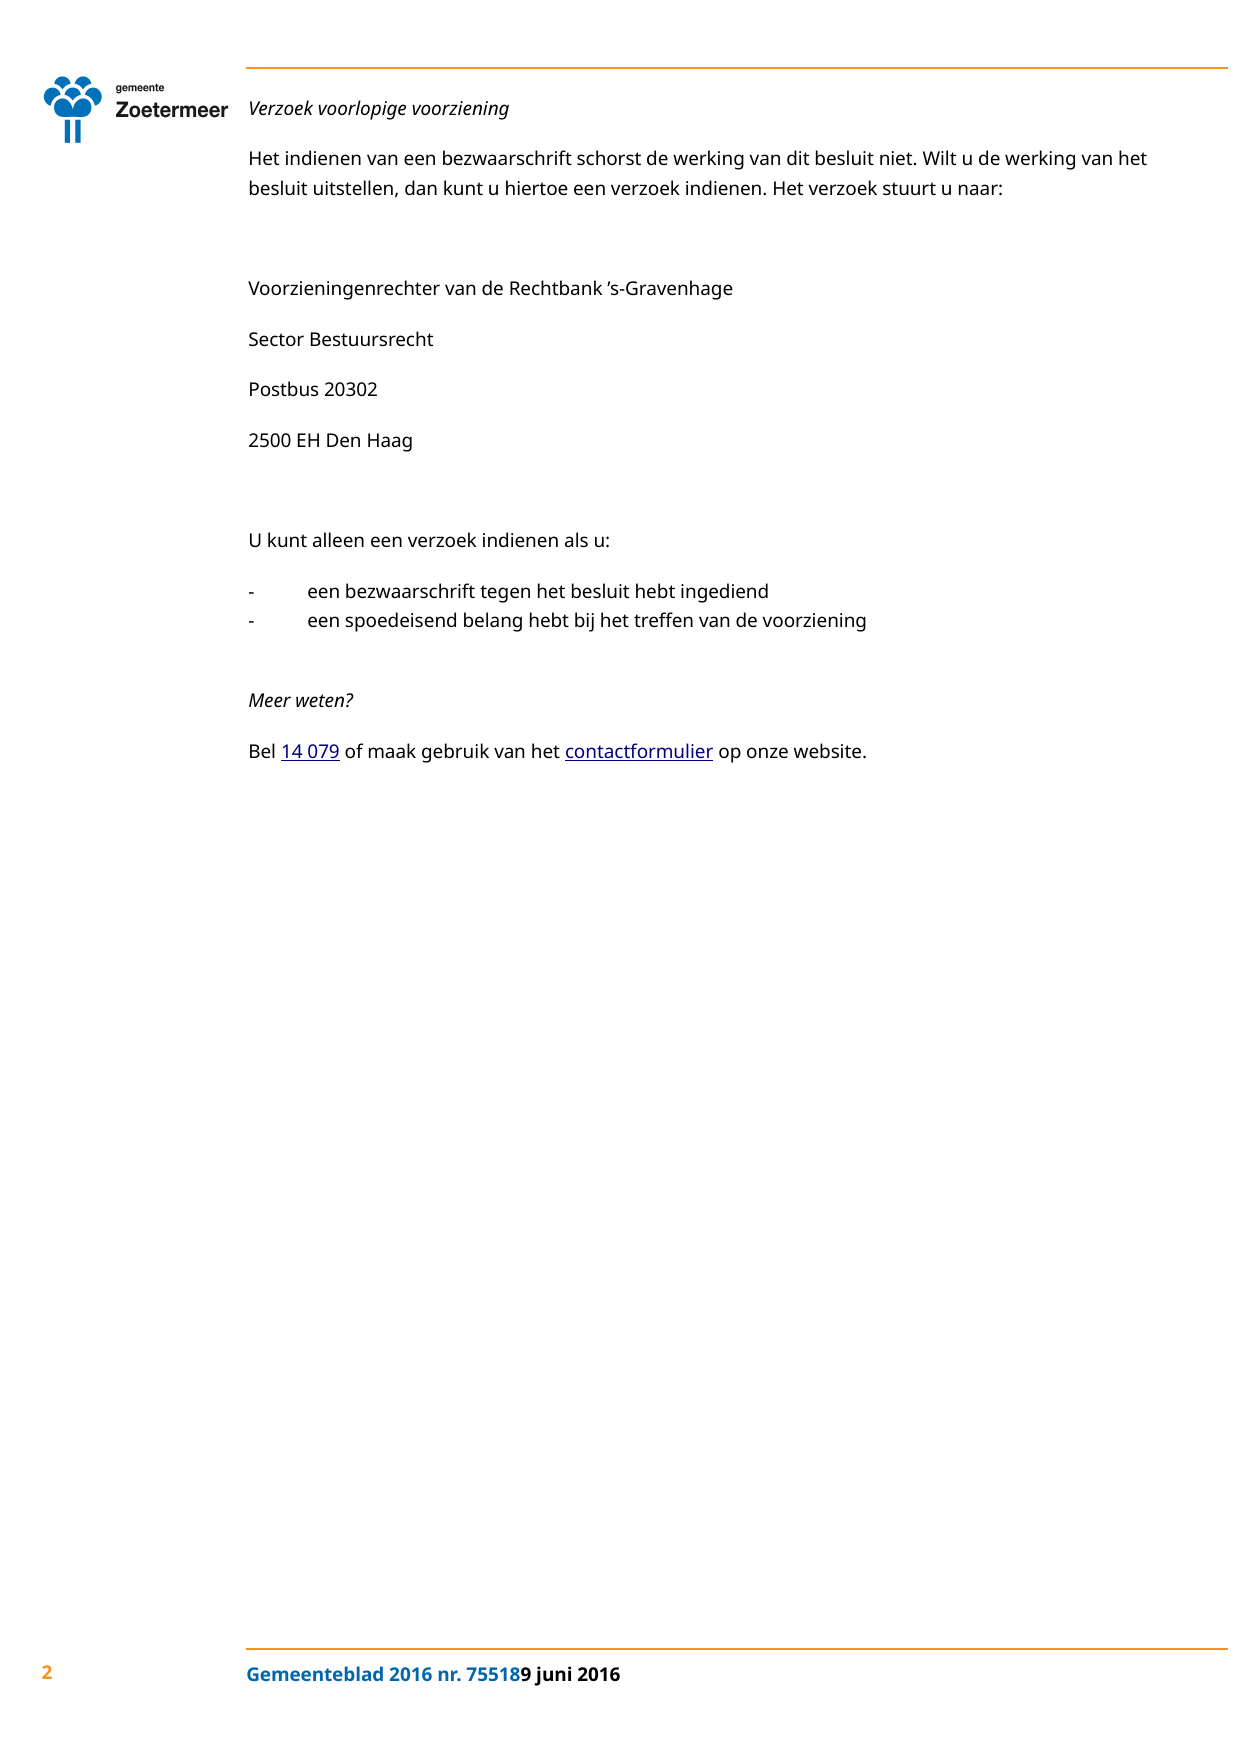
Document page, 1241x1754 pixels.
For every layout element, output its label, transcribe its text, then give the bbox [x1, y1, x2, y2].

text Verzoek voorlopige voorziening [248, 95, 1152, 121]
picture [41, 47, 231, 172]
text Het indienen van een bezwaarschrift schorst de werking van dit besluit niet. Wilt u de werking van het besluit uitstellen, dan kunt u hiertoe een verzoek indienen. Het verzoek stuurt u naar: [248, 145, 1152, 201]
list een bezwaarschrift tegen het besluit hebt ingediend [248, 578, 1152, 604]
text Sector Bestuursrecht [248, 326, 1152, 352]
list een spoedeisend belang hebt bij het treffen van de voorziening [248, 608, 1152, 633]
text Meer weten? [248, 688, 1152, 713]
text Bel 14 079 of maak gebruik van het contactformulier op onze website. [248, 738, 1152, 764]
text Postbus 20302 [248, 376, 1152, 402]
text 2500 EH Den Haag [248, 427, 1152, 453]
text U kunt alleen een verzoek indienen als u: [248, 528, 1152, 553]
text Voorzieningenrechter van de Rechtbank ’s-Gravenhage [248, 276, 1152, 301]
